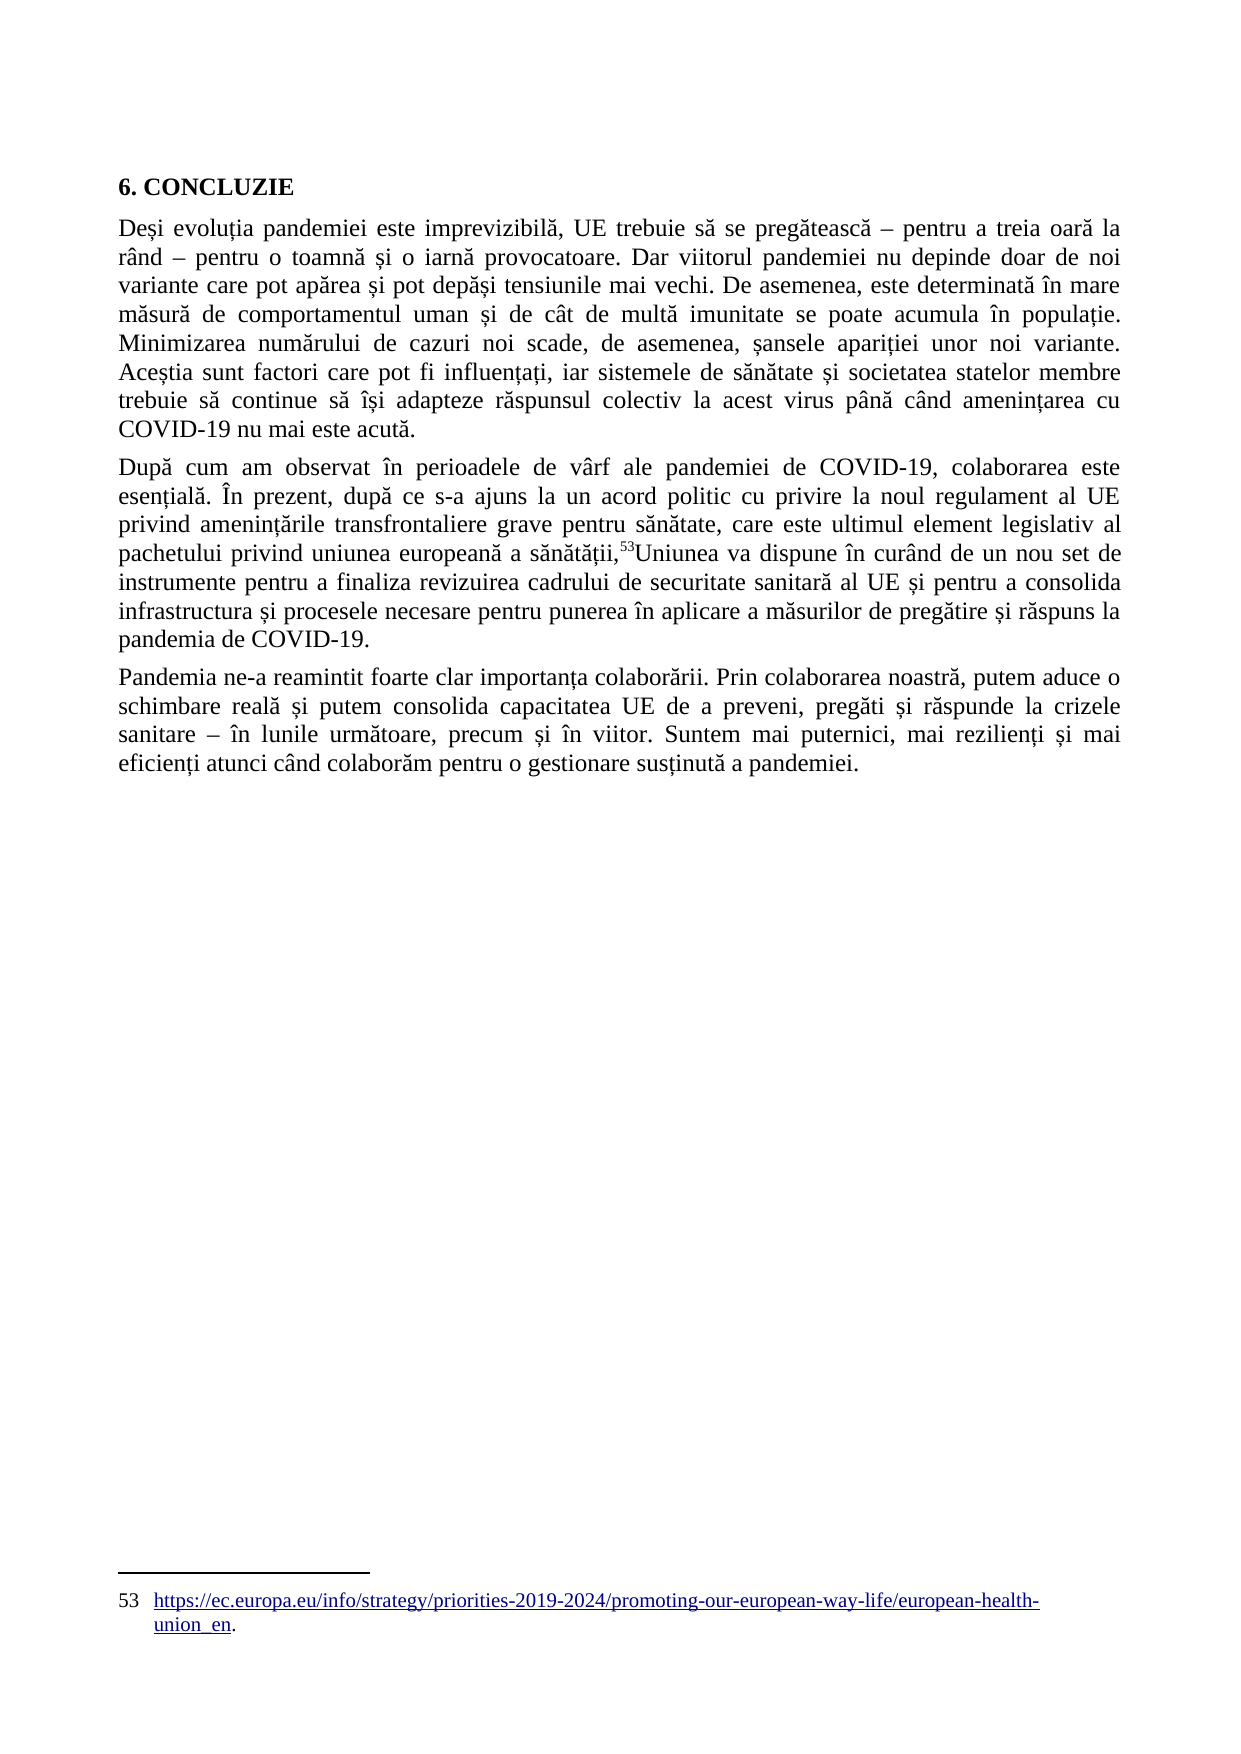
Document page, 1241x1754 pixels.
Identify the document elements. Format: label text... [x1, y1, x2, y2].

text După cum am observat în perioadele de vârf ale pandemiei de COVID-19, colaborarea este esențială. În prezent, după ce s-a ajuns la un acord politic cu privire la noul regulament al UE privind amenințările transfrontaliere grave pentru sănătate, care este ultimul element legislativ al pachetului privind uniunea europeană a sănătății,Uniunea va dispune în curând de un nou set de instrumente pentru a finaliza revizuirea cadrului de securitate sanitară al UE și pentru a consolida infrastructura și procesele necesare pentru punerea în aplicare a măsurilor de pregătire și răspuns la pandemia de COVID-19. [118, 452, 1122, 653]
text Pandemia ne-a reamintit foarte clar importanța colaborării. Prin colaborarea noastră, putem aduce o schimbare reală și putem consolida capacitatea UE de a preveni, pregăti și răspunde la crizele sanitare – în lunile următoare, precum și în viitor. Suntem mai puternici, mai rezilienți și mai eficienți atunci când colaborăm pentru o gestionare susținută a pandemiei. [118, 662, 1122, 777]
text Deși evoluția pandemiei este imprevizibilă, UE trebuie să se pregătească – pentru a treia oară la rând – pentru o toamnă și o iarnă provocatoare. Dar viitorul pandemiei nu depinde doar de noi variante care pot apărea și pot depăși tensiunile mai vechi. De asemenea, este determinată în mare măsură de comportamentul uman și de cât de multă imunitate se poate acumula în populație. Minimizarea numărului de cazuri noi scade, de asemenea, șansele apariției unor noi variante. Aceștia sunt factori care pot fi influențați, iar sistemele de sănătate și societatea statelor membre trebuie să continue să își adapteze răspunsul colectiv la acest virus până când amenințarea cu COVID-19 nu mai este acută. [118, 213, 1122, 443]
subtitle 6. CONCLUZIE [118, 172, 1122, 201]
text https://ec.europa.eu/info/strategy/priorities-2019-2024/promoting-our-european-way-life/european-health-union_en. [118, 1588, 1122, 1636]
